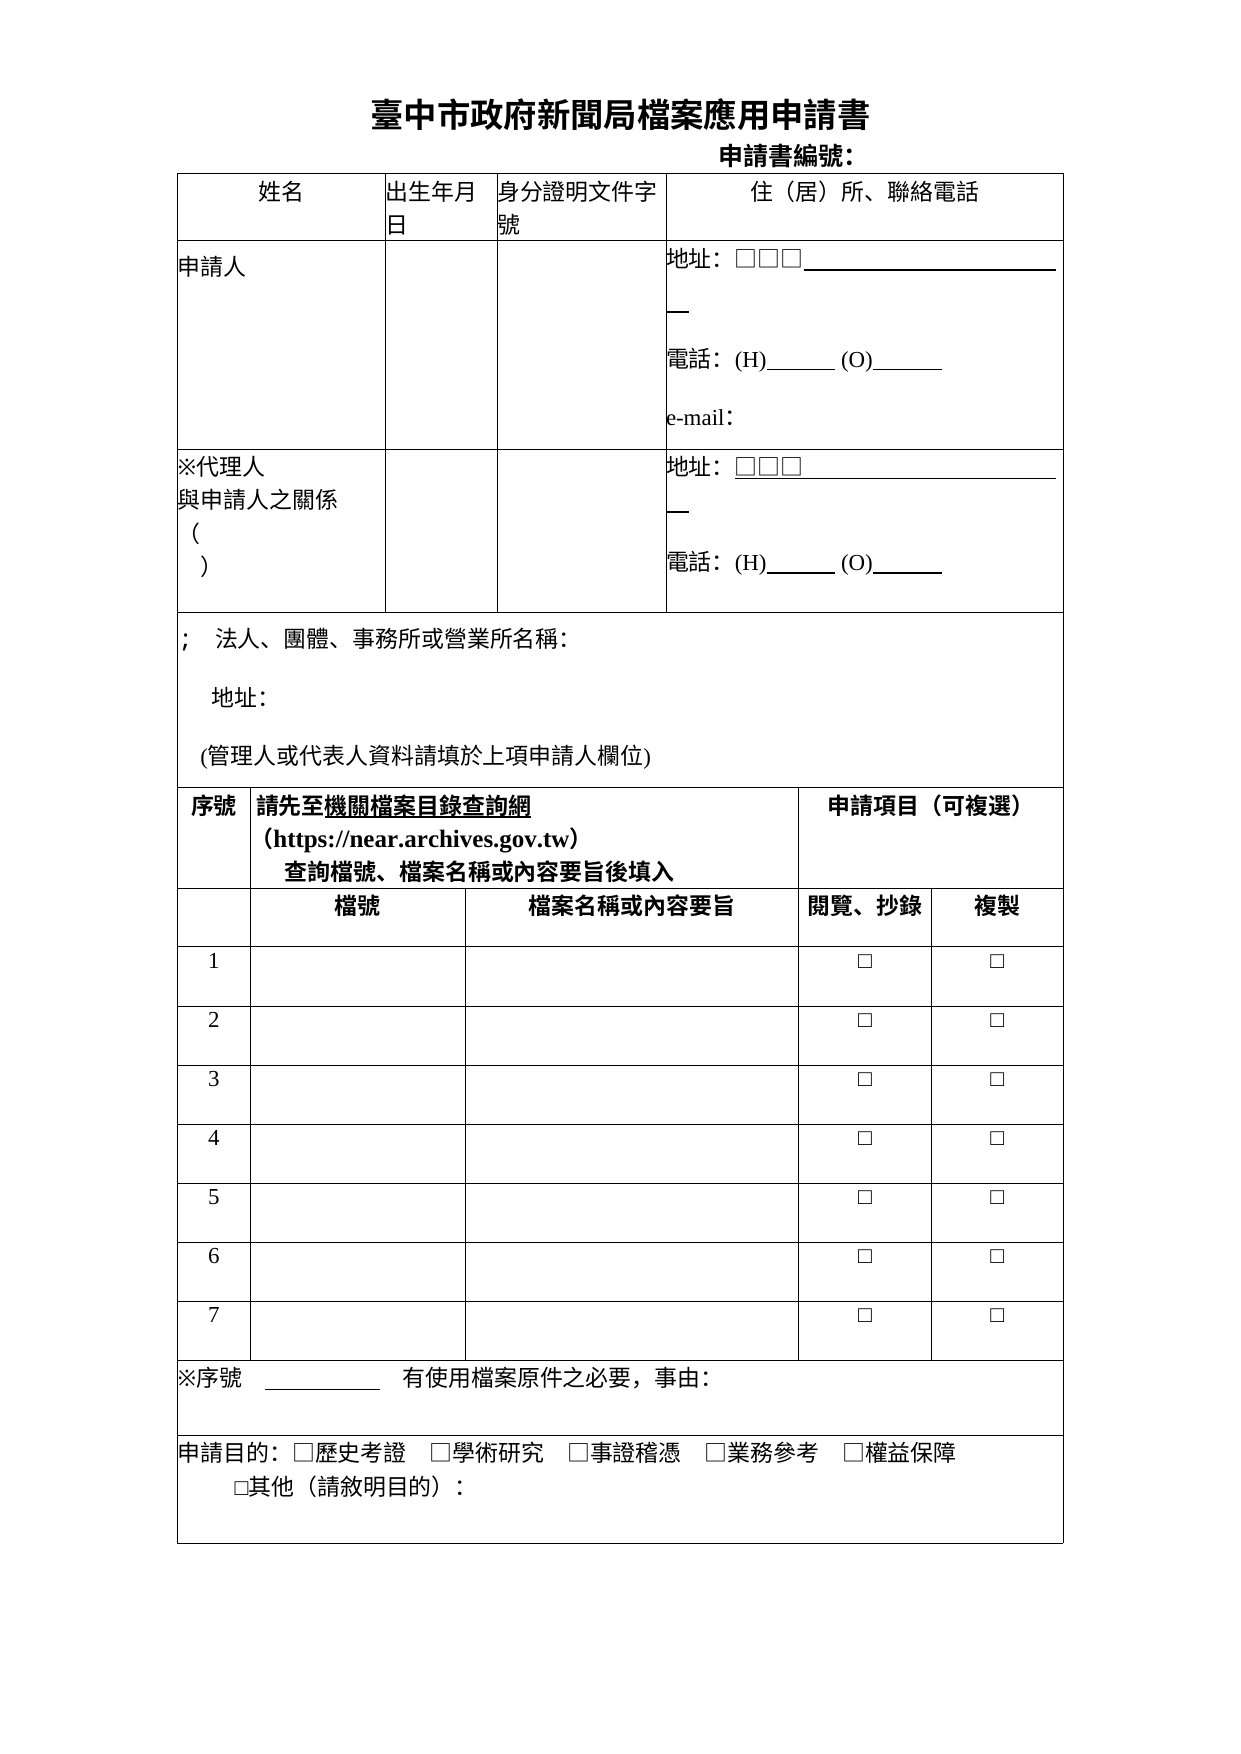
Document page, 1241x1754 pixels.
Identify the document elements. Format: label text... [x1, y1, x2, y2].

text 臺中市政府新聞局檔案應用申請書 [177, 89, 1063, 137]
table_cell [251, 1125, 465, 1183]
table_cell 7 [178, 1302, 250, 1360]
table_cell 5 [178, 1184, 250, 1242]
table_cell 申請人 [178, 241, 385, 449]
table_cell [251, 947, 465, 1006]
table_cell 閱覽、抄錄 [799, 889, 931, 946]
table_cell 地址：□□□ 電話：(H) (O) [667, 450, 1063, 612]
table_cell □ [932, 947, 1063, 1006]
table_cell [178, 889, 250, 946]
table_cell ※代理人 與申請人之關係 （ ） [178, 450, 385, 612]
table_cell [466, 1066, 798, 1124]
table_cell ※序號 有使用檔案原件之必要，事由： [178, 1361, 1063, 1435]
table_cell [498, 241, 666, 449]
table_cell [251, 1066, 465, 1124]
table_cell □ [932, 1066, 1063, 1124]
table_header 出生年月日 [386, 174, 497, 240]
table_cell 3 [178, 1066, 250, 1124]
table_cell [251, 1007, 465, 1064]
text 申請書編號： [177, 137, 1063, 173]
table_cell [466, 1007, 798, 1064]
table_cell [466, 1243, 798, 1301]
table_cell 檔號 [251, 889, 465, 946]
table_cell 6 [178, 1243, 250, 1301]
table_cell 申請項目（可複選） [799, 788, 1063, 887]
table_cell 2 [178, 1007, 250, 1064]
table_cell 複製 [932, 889, 1063, 946]
table_cell □ [799, 1007, 931, 1064]
table_cell 申請目的：□歷史考證 □學術研究 □事證稽憑 □業務參考 □權益保障 □其他（請敘明目的）： [178, 1436, 1063, 1543]
table_cell [498, 450, 666, 612]
table_cell [386, 450, 497, 612]
table_cell [386, 241, 497, 449]
table_cell [466, 1125, 798, 1183]
table_cell 1 [178, 947, 250, 1006]
table_cell [251, 1243, 465, 1301]
table_cell □ [799, 1066, 931, 1124]
table_cell [466, 947, 798, 1006]
table_cell 地址：□□□ 電話：(H) (O) e-mail： [667, 241, 1063, 449]
table_header 住（居）所、聯絡電話 [667, 174, 1063, 240]
table_cell [466, 1184, 798, 1242]
table_cell □ [932, 1007, 1063, 1064]
table_cell □ [932, 1184, 1063, 1242]
table_cell □ [799, 1184, 931, 1242]
table_cell □ [799, 1302, 931, 1360]
table_cell [466, 1302, 798, 1360]
table_cell □ [799, 1125, 931, 1183]
table_header 姓名 [178, 174, 385, 240]
table_cell [251, 1184, 465, 1242]
table_cell □ [932, 1125, 1063, 1183]
table_cell □ [932, 1302, 1063, 1360]
table_cell □ [932, 1243, 1063, 1301]
table_cell 請先至機關檔案目錄查詢網（https://near.archives.gov.tw） 查詢檔號、檔案名稱或內容要旨後填入 [251, 788, 798, 887]
table_cell □ [799, 947, 931, 1006]
table_cell 4 [178, 1125, 250, 1183]
table_cell 法人、團體、事務所或營業所名稱： 地址： (管理人或代表人資料請填於上項申請人欄位) [178, 613, 1063, 787]
table_cell 檔案名稱或內容要旨 [466, 889, 798, 946]
table_header 身分證明文件字號 [498, 174, 666, 240]
table_cell □ [799, 1243, 931, 1301]
table_cell [251, 1302, 465, 1360]
table_cell 序號 [178, 788, 250, 887]
